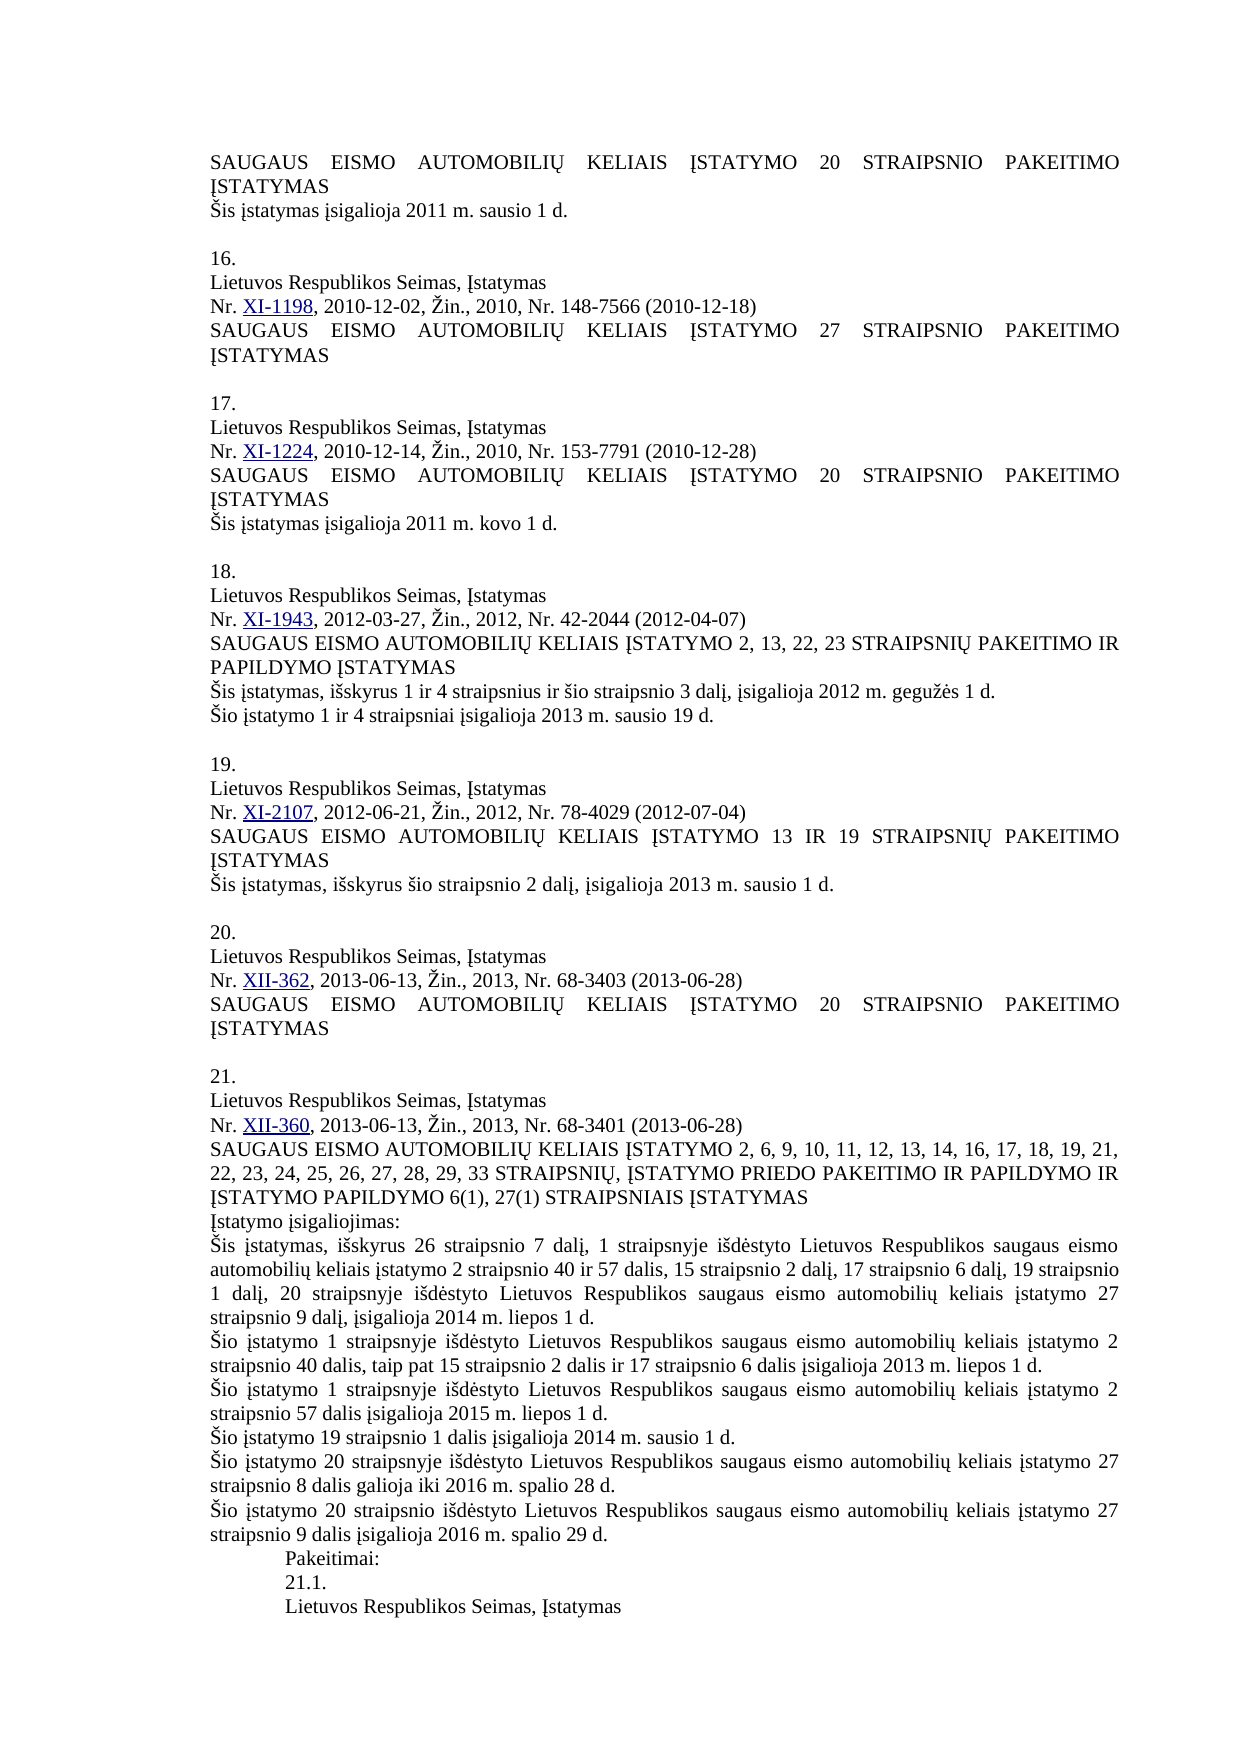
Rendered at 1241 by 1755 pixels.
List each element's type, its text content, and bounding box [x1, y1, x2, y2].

text 21.1. [210, 1570, 1120, 1594]
text Šis įstatymas, išskyrus šio straipsnio 2 dalį, įsigalioja 2013 m. sausio 1 d. [210, 872, 1120, 896]
text Nr. XI-1198, 2010-12-02, Žin., 2010, Nr. 148-7566 (2010-12-18) [210, 294, 1120, 318]
text Nr. XI-1943, 2012-03-27, Žin., 2012, Nr. 42-2044 (2012-04-07) [210, 607, 1120, 631]
text SAUGAUS EISMO AUTOMOBILIŲ KELIAIS ĮSTATYMO 27 STRAIPSNIO PAKEITIMO ĮSTATYMAS [210, 318, 1120, 367]
text Lietuvos Respublikos Seimas, Įstatymas [210, 1088, 1120, 1112]
text Lietuvos Respublikos Seimas, Įstatymas [210, 944, 1120, 968]
text Nr. XII-362, 2013-06-13, Žin., 2013, Nr. 68-3403 (2013-06-28) [210, 968, 1120, 992]
text 21. [210, 1064, 1120, 1088]
text Lietuvos Respublikos Seimas, Įstatymas [210, 415, 1120, 439]
text Šis įstatymas įsigalioja 2011 m. kovo 1 d. [210, 511, 1120, 535]
text Šio įstatymo 1 ir 4 straipsniai įsigalioja 2013 m. sausio 19 d. [210, 703, 1120, 727]
text 18. [210, 559, 1120, 583]
text Šis įstatymas įsigalioja 2011 m. sausio 1 d. [210, 198, 1120, 222]
text SAUGAUS EISMO AUTOMOBILIŲ KELIAIS ĮSTATYMO 2, 6, 9, 10, 11, 12, 13, 14, 16, 17, 18, 19, 21, 22, 23, 24, 25, 26, 27, 28, 29, 33 STRAIPSNIŲ, ĮSTATYMO PRIEDO PAKEITIMO IR PAPILDYMO IR ĮSTATYMO PAPILDYMO 6(1), 27(1) STRAIPSNIAIS ĮSTATYMAS [210, 1137, 1120, 1209]
text SAUGAUS EISMO AUTOMOBILIŲ KELIAIS ĮSTATYMO 13 IR 19 STRAIPSNIŲ PAKEITIMO ĮSTATYMAS [210, 824, 1120, 872]
text Šio įstatymo 19 straipsnio 1 dalis įsigalioja 2014 m. sausio 1 d. [210, 1425, 1120, 1449]
text Lietuvos Respublikos Seimas, Įstatymas [210, 1594, 1120, 1618]
text Šio įstatymo 1 straipsnyje išdėstyto Lietuvos Respublikos saugaus eismo automobilių keliais įstatymo 2 straipsnio 57 dalis įsigalioja 2015 m. liepos 1 d. [210, 1377, 1120, 1425]
text SAUGAUS EISMO AUTOMOBILIŲ KELIAIS ĮSTATYMO 20 STRAIPSNIO PAKEITIMO ĮSTATYMAS [210, 150, 1120, 198]
text SAUGAUS EISMO AUTOMOBILIŲ KELIAIS ĮSTATYMO 2, 13, 22, 23 STRAIPSNIŲ PAKEITIMO IR PAPILDYMO ĮSTATYMAS [210, 631, 1120, 679]
text Lietuvos Respublikos Seimas, Įstatymas [210, 776, 1120, 800]
text Šio įstatymo 20 straipsnyje išdėstyto Lietuvos Respublikos saugaus eismo automobilių keliais įstatymo 27 straipsnio 8 dalis galioja iki 2016 m. spalio 28 d. [210, 1449, 1120, 1497]
text Šio įstatymo 20 straipsnio išdėstyto Lietuvos Respublikos saugaus eismo automobilių keliais įstatymo 27 straipsnio 9 dalis įsigalioja 2016 m. spalio 29 d. [210, 1497, 1120, 1546]
text SAUGAUS EISMO AUTOMOBILIŲ KELIAIS ĮSTATYMO 20 STRAIPSNIO PAKEITIMO ĮSTATYMAS [210, 992, 1120, 1040]
text Lietuvos Respublikos Seimas, Įstatymas [210, 583, 1120, 607]
text Nr. XI-1224, 2010-12-14, Žin., 2010, Nr. 153-7791 (2010-12-28) [210, 439, 1120, 463]
text 20. [210, 920, 1120, 944]
text Nr. XII-360, 2013-06-13, Žin., 2013, Nr. 68-3401 (2013-06-28) [210, 1112, 1120, 1137]
text 16. [210, 246, 1120, 270]
text Pakeitimai: [210, 1546, 1120, 1570]
text SAUGAUS EISMO AUTOMOBILIŲ KELIAIS ĮSTATYMO 20 STRAIPSNIO PAKEITIMO ĮSTATYMAS [210, 463, 1120, 511]
text Nr. XI-2107, 2012-06-21, Žin., 2012, Nr. 78-4029 (2012-07-04) [210, 800, 1120, 824]
text Įstatymo įsigaliojimas: [210, 1209, 1120, 1233]
text Šio įstatymo 1 straipsnyje išdėstyto Lietuvos Respublikos saugaus eismo automobilių keliais įstatymo 2 straipsnio 40 dalis, taip pat 15 straipsnio 2 dalis ir 17 straipsnio 6 dalis įsigalioja 2013 m. liepos 1 d. [210, 1329, 1120, 1377]
text 19. [210, 752, 1120, 776]
text Lietuvos Respublikos Seimas, Įstatymas [210, 270, 1120, 294]
text Šis įstatymas, išskyrus 1 ir 4 straipsnius ir šio straipsnio 3 dalį, įsigalioja 2012 m. gegužės 1 d. [210, 679, 1120, 703]
text 17. [210, 391, 1120, 415]
text Šis įstatymas, išskyrus 26 straipsnio 7 dalį, 1 straipsnyje išdėstyto Lietuvos Respublikos saugaus eismo automobilių keliais įstatymo 2 straipsnio 40 ir 57 dalis, 15 straipsnio 2 dalį, 17 straipsnio 6 dalį, 19 straipsnio 1 dalį, 20 straipsnyje išdėstyto Lietuvos Respublikos saugaus eismo automobilių keliais įstatymo 27 straipsnio 9 dalį, įsigalioja 2014 m. liepos 1 d. [210, 1233, 1120, 1329]
